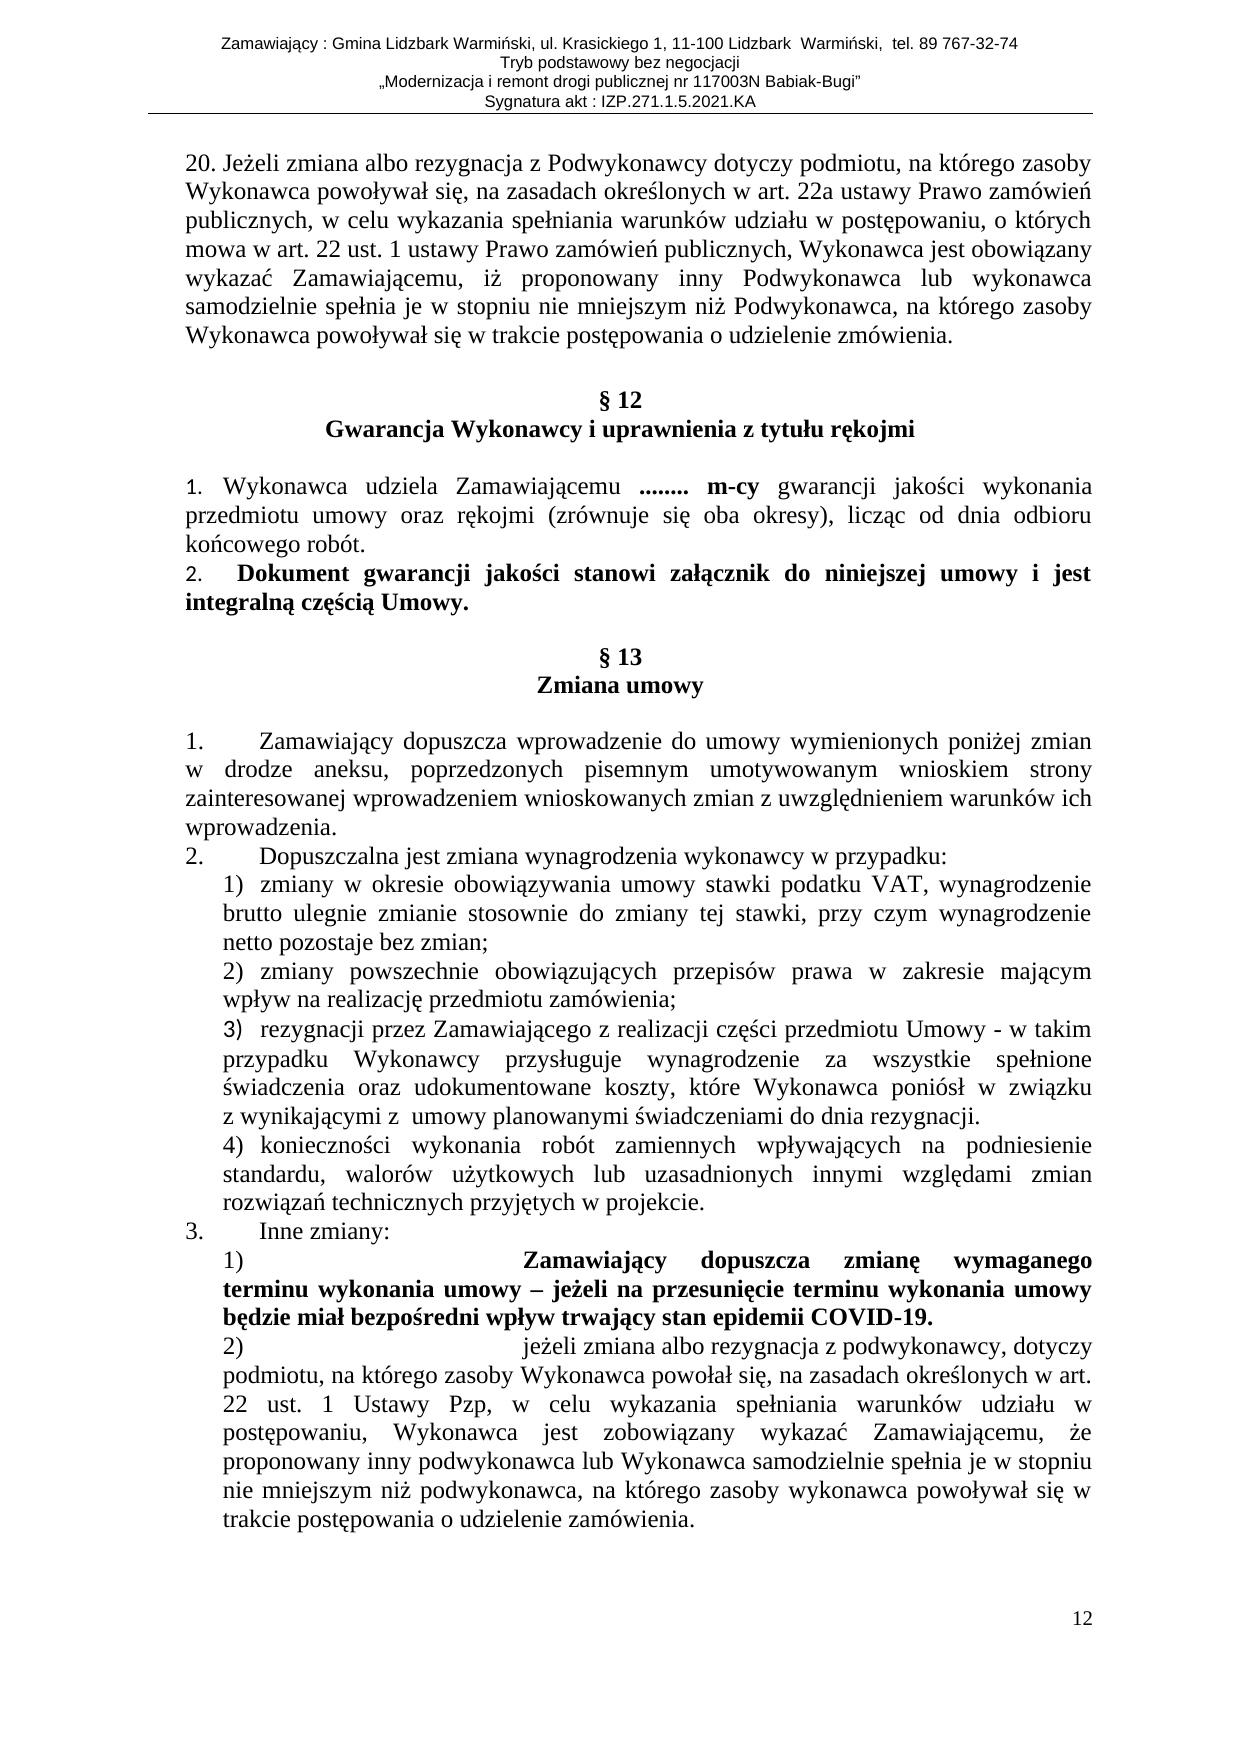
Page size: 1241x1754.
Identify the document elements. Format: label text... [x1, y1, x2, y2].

text § 12 [148, 385, 1093, 414]
list zmiany w okresie obowiązywania umowy stawki podatku VAT, wynagrodzenie brutto ulegnie zmianie stosownie do zmiany tej stawki, przy czym wynagrodzenie netto pozostaje bez zmian; [223, 869, 1093, 956]
list zmiany powszechnie obowiązujących przepisów prawa w zakresie mającym wpływ na realizację przedmiotu zamówienia; [223, 956, 1093, 1013]
list Wykonawca udziela Zamawiającemu ........ m-cy gwarancji jakości wykonania przedmiotu umowy oraz rękojmi (zrównuje się oba okresy), licząc od dnia odbioru końcowego robót. [185, 471, 1093, 558]
list konieczności wykonania robót zamiennych wpływających na podniesienie standardu, walorów użytkowych lub uzasadnionych innymi względami zmian rozwiązań technicznych przyjętych w projekcie. [223, 1130, 1093, 1216]
list Dokument gwarancji jakości stanowi załącznik do niniejszej umowy i jest integralną częścią Umowy. [185, 558, 1093, 616]
text § 13 [148, 642, 1093, 671]
list Zamawiający dopuszcza wprowadzenie do umowy wymienionych poniżej zmian w drodze aneksu, poprzedzonych pisemnym umotywowanym wnioskiem strony zainteresowanej wprowadzeniem wnioskowanych zmian z uwzględnieniem warunków ich wprowadzenia. [185, 726, 1093, 841]
list Jeżeli zmiana albo rezygnacja z Podwykonawcy dotyczy podmiotu, na którego zasoby Wykonawca powoływał się, na zasadach określonych w art. 22a ustawy Prawo zamówień publicznych, w celu wykazania spełniania warunków udziału w postępowaniu, o których mowa w art. 22 ust. 1 ustawy Prawo zamówień publicznych, Wykonawca jest obowiązany wykazać Zamawiającemu, iż proponowany inny Podwykonawca lub wykonawca samodzielnie spełnia je w stopniu nie mniejszym niż Podwykonawca, na którego zasoby Wykonawca powoływał się w trakcie postępowania o udzielenie zmówienia. [185, 148, 1093, 349]
list jeżeli zmiana albo rezygnacja z podwykonawcy, dotyczy podmiotu, na którego zasoby Wykonawca powołał się, na zasadach określonych w art. 22 ust. 1 Ustawy Pzp, w celu wykazania spełniania warunków udziału w postępowaniu, Wykonawca jest zobowiązany wykazać Zamawiającemu, że proponowany inny podwykonawca lub Wykonawca samodzielnie spełnia je w stopniu nie mniejszym niż podwykonawca, na którego zasoby wykonawca powoływał się w trakcie postępowania o udzielenie zamówienia. [223, 1331, 1093, 1532]
list rezygnacji przez Zamawiającego z realizacji części przedmiotu Umowy - w takim przypadku Wykonawcy przysługuje wynagrodzenie za wszystkie spełnione świadczenia oraz udokumentowane koszty, które Wykonawca poniósł w związku z wynikającymi z umowy planowanymi świadczeniami do dnia rezygnacji. [223, 1013, 1093, 1130]
text Gwarancja Wykonawcy i uprawnienia z tytułu rękojmi [148, 414, 1093, 442]
list Zamawiający dopuszcza zmianę wymaganego terminu wykonania umowy – jeżeli na przesunięcie terminu wykonania umowy będzie miał bezpośredni wpływ trwający stan epidemii COVID-19. [223, 1245, 1093, 1331]
list Inne zmiany: [185, 1216, 1093, 1245]
list Dopuszczalna jest zmiana wynagrodzenia wykonawcy w przypadku: [185, 841, 1093, 869]
text Zmiana umowy [148, 671, 1093, 699]
